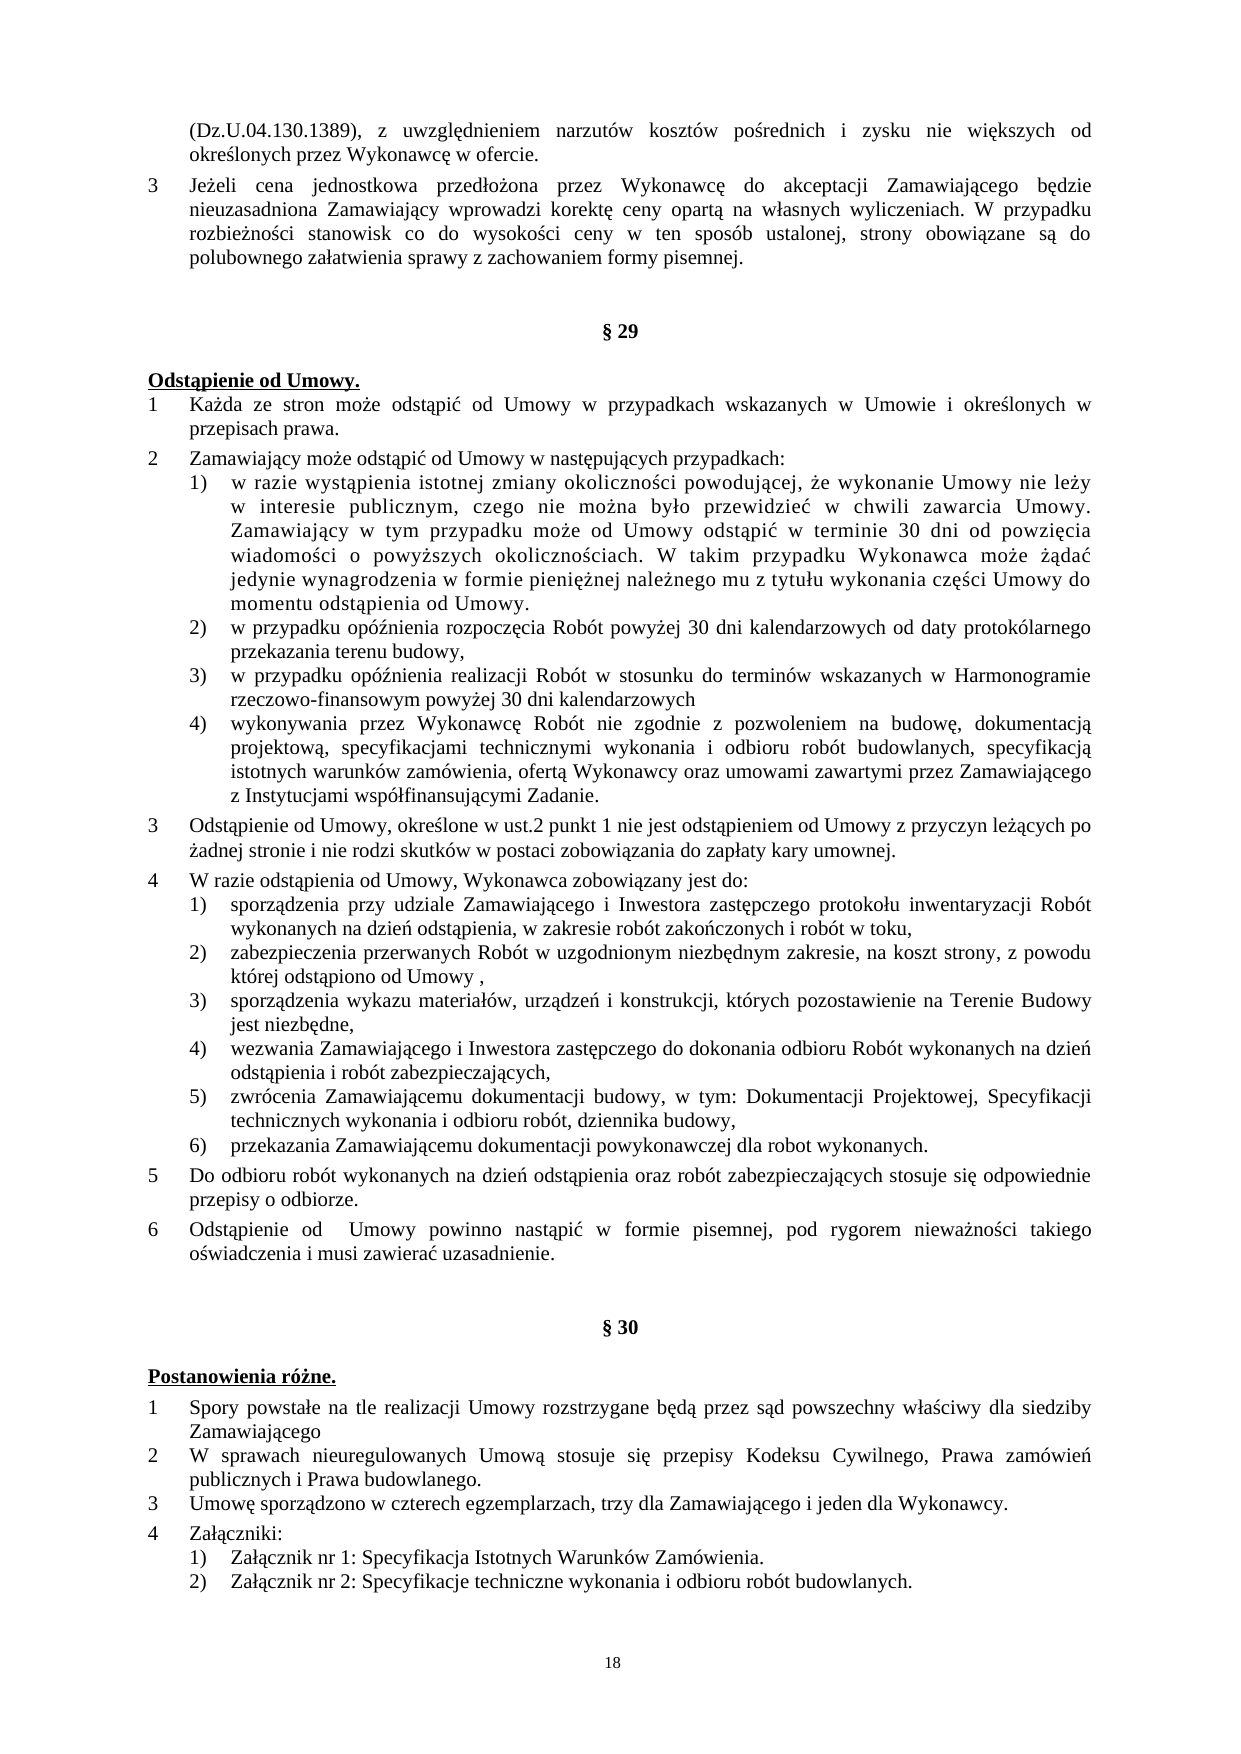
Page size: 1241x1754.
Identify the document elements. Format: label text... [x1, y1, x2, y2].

list Umowę sporządzono w czterech egzemplarzach, trzy dla Zamawiającego i jeden dla Wykonawcy. [148, 1491, 1092, 1515]
list Zamawiający może odstąpić od Umowy w następujących przypadkach: [148, 446, 1092, 470]
list w przypadku opóźnienia rozpoczęcia Robót powyżej 30 dni kalendarzowych od daty protokólarnego przekazania terenu budowy, [189, 615, 1092, 663]
list wykonywania przez Wykonawcę Robót nie zgodnie z pozwoleniem na budowę, dokumentacją projektową, specyfikacjami technicznymi wykonania i odbioru robót budowlanych, specyfikacją istotnych warunków zamówienia, ofertą Wykonawcy oraz umowami zawartymi przez Zamawiającego z Instytucjami współfinansującymi Zadanie. [189, 711, 1092, 807]
text Odstąpienie od Umowy. [148, 368, 1092, 392]
list Odstąpienie od Umowy powinno nastąpić w formie pisemnej, pod rygorem nieważności takiego oświadczenia i musi zawierać uzasadnienie. [148, 1217, 1092, 1265]
list (Dz.U.04.130.1389), z uwzględnieniem narzutów kosztów pośrednich i zysku nie większych od określonych przez Wykonawcę w ofercie. [148, 118, 1092, 166]
list sporządzenia wykazu materiałów, urządzeń i konstrukcji, których pozostawienie na Terenie Budowy jest niezbędne, [189, 988, 1092, 1036]
list wezwania Zamawiającego i Inwestora zastępczego do dokonania odbioru Robót wykonanych na dzień odstąpienia i robót zabezpieczających, [189, 1036, 1092, 1084]
list Załącznik nr 1: Specyfikacja Istotnych Warunków Zamówienia. [189, 1545, 1092, 1569]
list zabezpieczenia przerwanych Robót w uzgodnionym niezbędnym zakresie, na koszt strony, z powodu której odstąpiono od Umowy , [189, 940, 1092, 988]
list Jeżeli cena jednostkowa przedłożona przez Wykonawcę do akceptacji Zamawiającego będzie nieuzasadniona Zamawiający wprowadzi korektę ceny opartą na własnych wyliczeniach. W przypadku rozbieżności stanowisk co do wysokości ceny w ten sposób ustalonej, strony obowiązane są do polubownego załatwienia sprawy z zachowaniem formy pisemnej. [148, 172, 1092, 269]
text Postanowienia różne. [148, 1364, 1092, 1388]
list zwrócenia Zamawiającemu dokumentacji budowy, w tym: Dokumentacji Projektowej, Specyfikacji technicznych wykonania i odbioru robót, dziennika budowy, [189, 1084, 1092, 1132]
list sporządzenia przy udziale Zamawiającego i Inwestora zastępczego protokołu inwentaryzacji Robót wykonanych na dzień odstąpienia, w zakresie robót zakończonych i robót w toku, [189, 892, 1092, 940]
list Załączniki: [148, 1521, 1092, 1545]
list Każda ze stron może odstąpić od Umowy w przypadkach wskazanych w Umowie i określonych w przepisach prawa. [148, 392, 1092, 440]
list Do odbioru robót wykonanych na dzień odstąpienia oraz robót zabezpieczających stosuje się odpowiednie przepisy o odbiorze. [148, 1163, 1092, 1211]
list przekazania Zamawiającemu dokumentacji powykonawczej dla robot wykonanych. [189, 1132, 1092, 1157]
list Spory powstałe na tle realizacji Umowy rozstrzygane będą przez sąd powszechny właściwy dla siedziby Zamawiającego [148, 1395, 1092, 1443]
text § 30 [148, 1315, 1092, 1339]
text § 29 [148, 319, 1092, 343]
list w przypadku opóźnienia realizacji Robót w stosunku do terminów wskazanych w Harmonogramie rzeczowo-finansowym powyżej 30 dni kalendarzowych [189, 663, 1092, 711]
list Odstąpienie od Umowy, określone w ust.2 punkt 1 nie jest odstąpieniem od Umowy z przyczyn leżących po żadnej stronie i nie rodzi skutków w postaci zobowiązania do zapłaty kary umownej. [148, 813, 1092, 862]
list W sprawach nieuregulowanych Umową stosuje się przepisy Kodeksu Cywilnego, Prawa zamówień publicznych i Prawa budowlanego. [148, 1443, 1092, 1491]
list W razie odstąpienia od Umowy, Wykonawca zobowiązany jest do: [148, 868, 1092, 892]
list Załącznik nr 2: Specyfikacje techniczne wykonania i odbioru robót budowlanych. [189, 1569, 1092, 1593]
list w razie wystąpienia istotnej zmiany okoliczności powodującej, że wykonanie Umowy nie leży w interesie publicznym, czego nie można było przewidzieć w chwili zawarcia Umowy. Zamawiający w tym przypadku może od Umowy odstąpić w terminie 30 dni od powzięcia wiadomości o powyższych okolicznościach. W takim przypadku Wykonawca może żądać jedynie wynagrodzenia w formie pieniężnej należnego mu z tytułu wykonania części Umowy do momentu odstąpienia od Umowy. [189, 470, 1092, 615]
